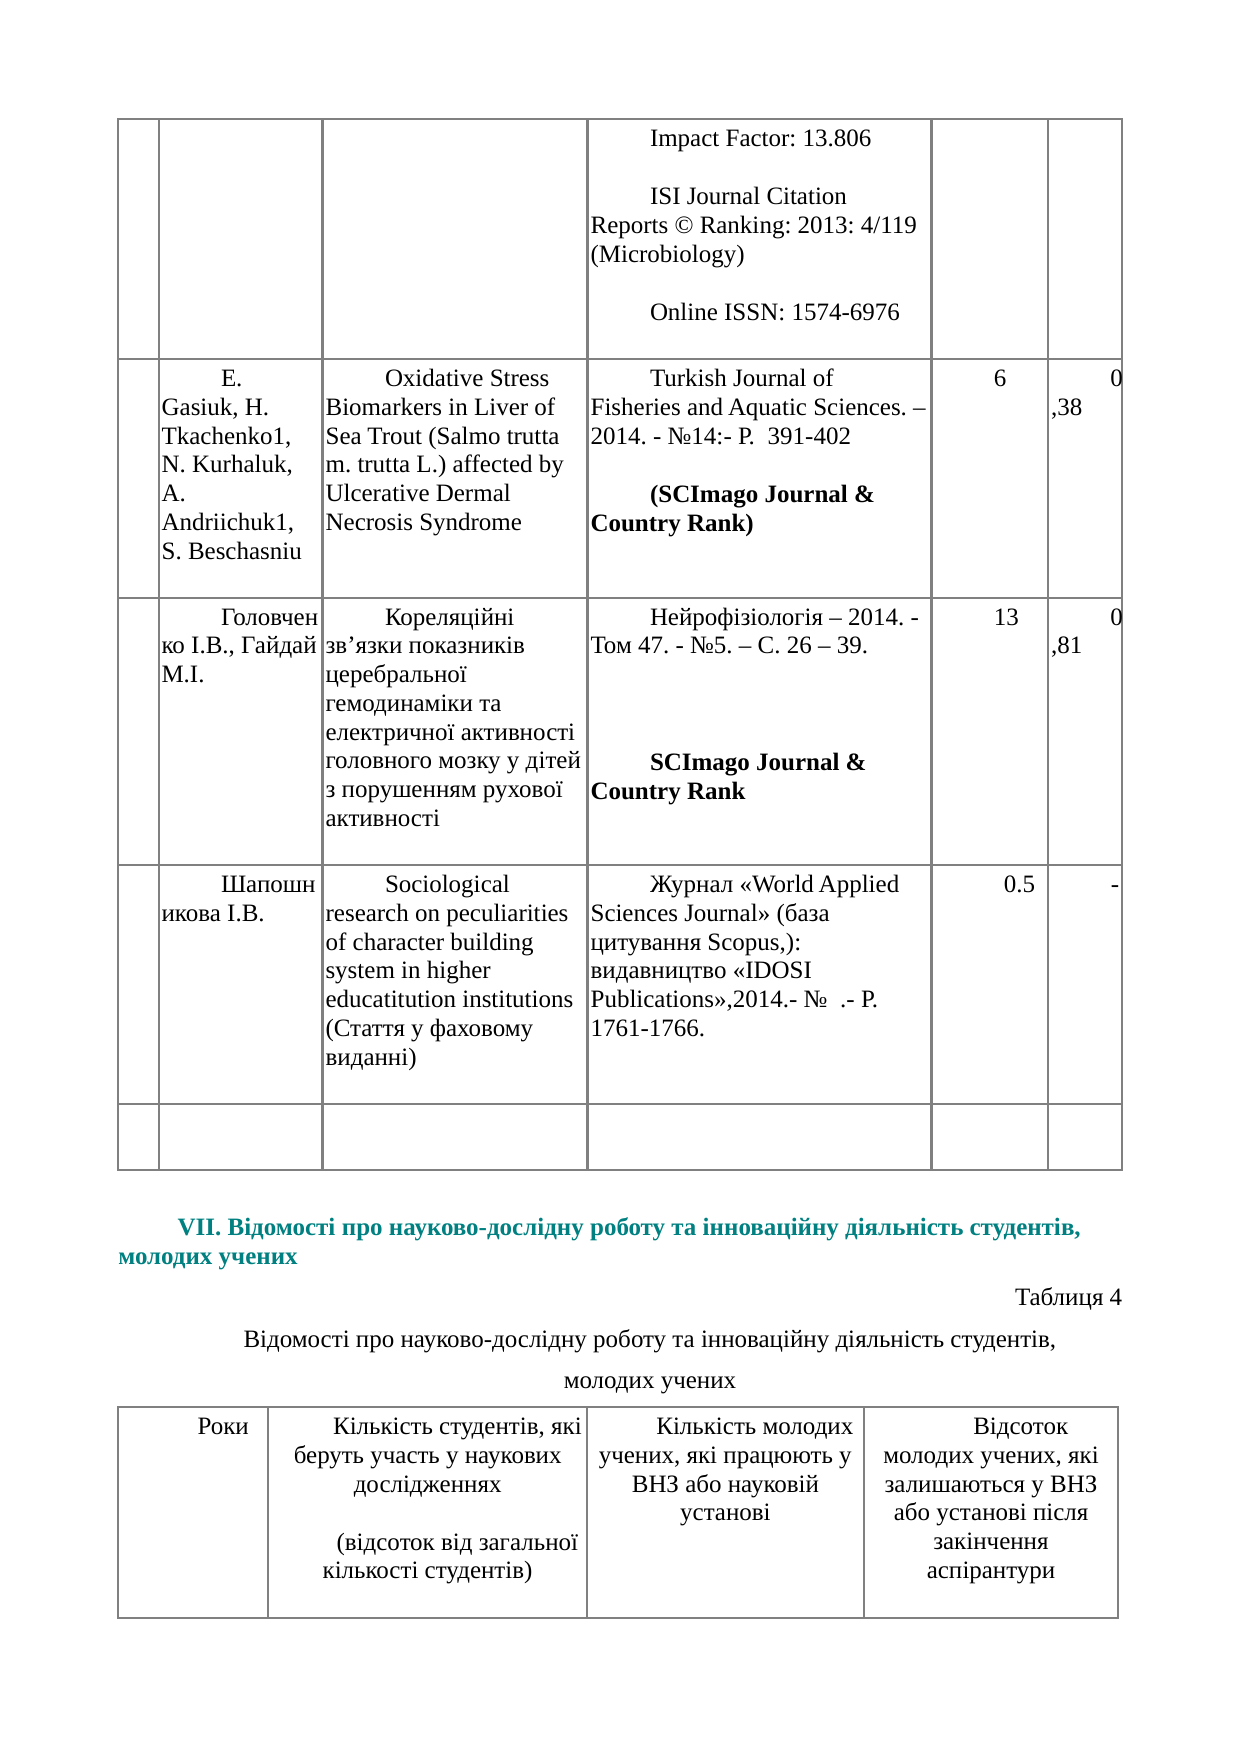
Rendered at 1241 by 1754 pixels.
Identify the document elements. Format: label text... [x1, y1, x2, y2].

table_header Кількість студентів, які беруть участь у наукових дослідженнях (відсоток від загальної кількості студентів) [269, 1408, 586, 1617]
table_cell Oxidative Stress Biomarkers in Liver of Sea Trout (Salmo trutta m. trutta L.) affected by Ulcerative Dermal Necrosis Syndrome [324, 360, 586, 597]
text Таблиця 4 [118, 1282, 1122, 1311]
table_cell [119, 360, 158, 597]
table_cell [119, 120, 158, 358]
table_cell [1049, 1105, 1121, 1169]
table_header Роки [119, 1408, 267, 1617]
text молодих учених [118, 1365, 1122, 1394]
table_cell Impact Factor: 13.806 ISI Journal Citation Reports © Ranking: 2013: 4/119 (Microbiology) Online ISSN: 1574-6976 [589, 120, 930, 358]
table_cell 0.5 [933, 866, 1047, 1103]
text VІІ. Відомості про науково-дослідну роботу та інноваційну діяльність студентів, молодих учених [118, 1212, 1122, 1270]
table_cell Кореляційні зв’язки показників церебральної гемодинаміки та електричної активності головного мозку у дітей з порушенням рухової активності [324, 599, 586, 864]
table_cell [160, 1105, 321, 1169]
table_cell [119, 599, 158, 864]
table_cell [324, 120, 586, 358]
table_cell Нейрофізіологія – 2014. - Том 47. - №5. – С. 26 – 39. SCImago Journal & Country Rank [589, 599, 930, 864]
table_cell 0,38 [1049, 360, 1121, 597]
table_cell [933, 1105, 1047, 1169]
table_cell 0,81 [1049, 599, 1121, 864]
table_header Кількість молодих учених, які працюють у ВНЗ або науковій установі [588, 1408, 863, 1617]
table_cell Turkish Journal of Fisheries and Aquatic Sciences. – 2014. - №14:- Р. 391-402 (SCImago Journal & Country Rank) [589, 360, 930, 597]
table_cell Sociological research on peculiarities of character building system in higher educatitutiоn institutions (Стаття у фаховому виданні) [324, 866, 586, 1103]
table_cell [589, 1105, 930, 1169]
table_cell [324, 1105, 586, 1169]
text Відомості про науково-дослідну роботу та інноваційну діяльність студентів, [118, 1324, 1122, 1352]
table_cell [160, 120, 321, 358]
table_cell E. Gasiuk, H. Tkachenko1, N. Kurhaluk, A. Andriichuk1, S. Beschasniu [160, 360, 321, 597]
table_cell 13 [933, 599, 1047, 864]
table_cell - [1049, 866, 1121, 1103]
table_cell Шапошникова І.В. [160, 866, 321, 1103]
table_cell [119, 1105, 158, 1169]
table_cell [119, 866, 158, 1103]
table_cell [933, 120, 1047, 358]
table_cell Журнал «World Applied Sciences Journal» (база цитування Scopus,): видавництво «IDOSI Publications»,2014.- № .- Р. 1761-1766. [589, 866, 930, 1103]
table_cell Головченко І.В., Гайдай М.І. [160, 599, 321, 864]
table_header Відсоток молодих учених, які залишаються у ВНЗ або установі після закінчення аспірантури [865, 1408, 1117, 1617]
table_cell [1049, 120, 1121, 358]
table_cell 6 [933, 360, 1047, 597]
